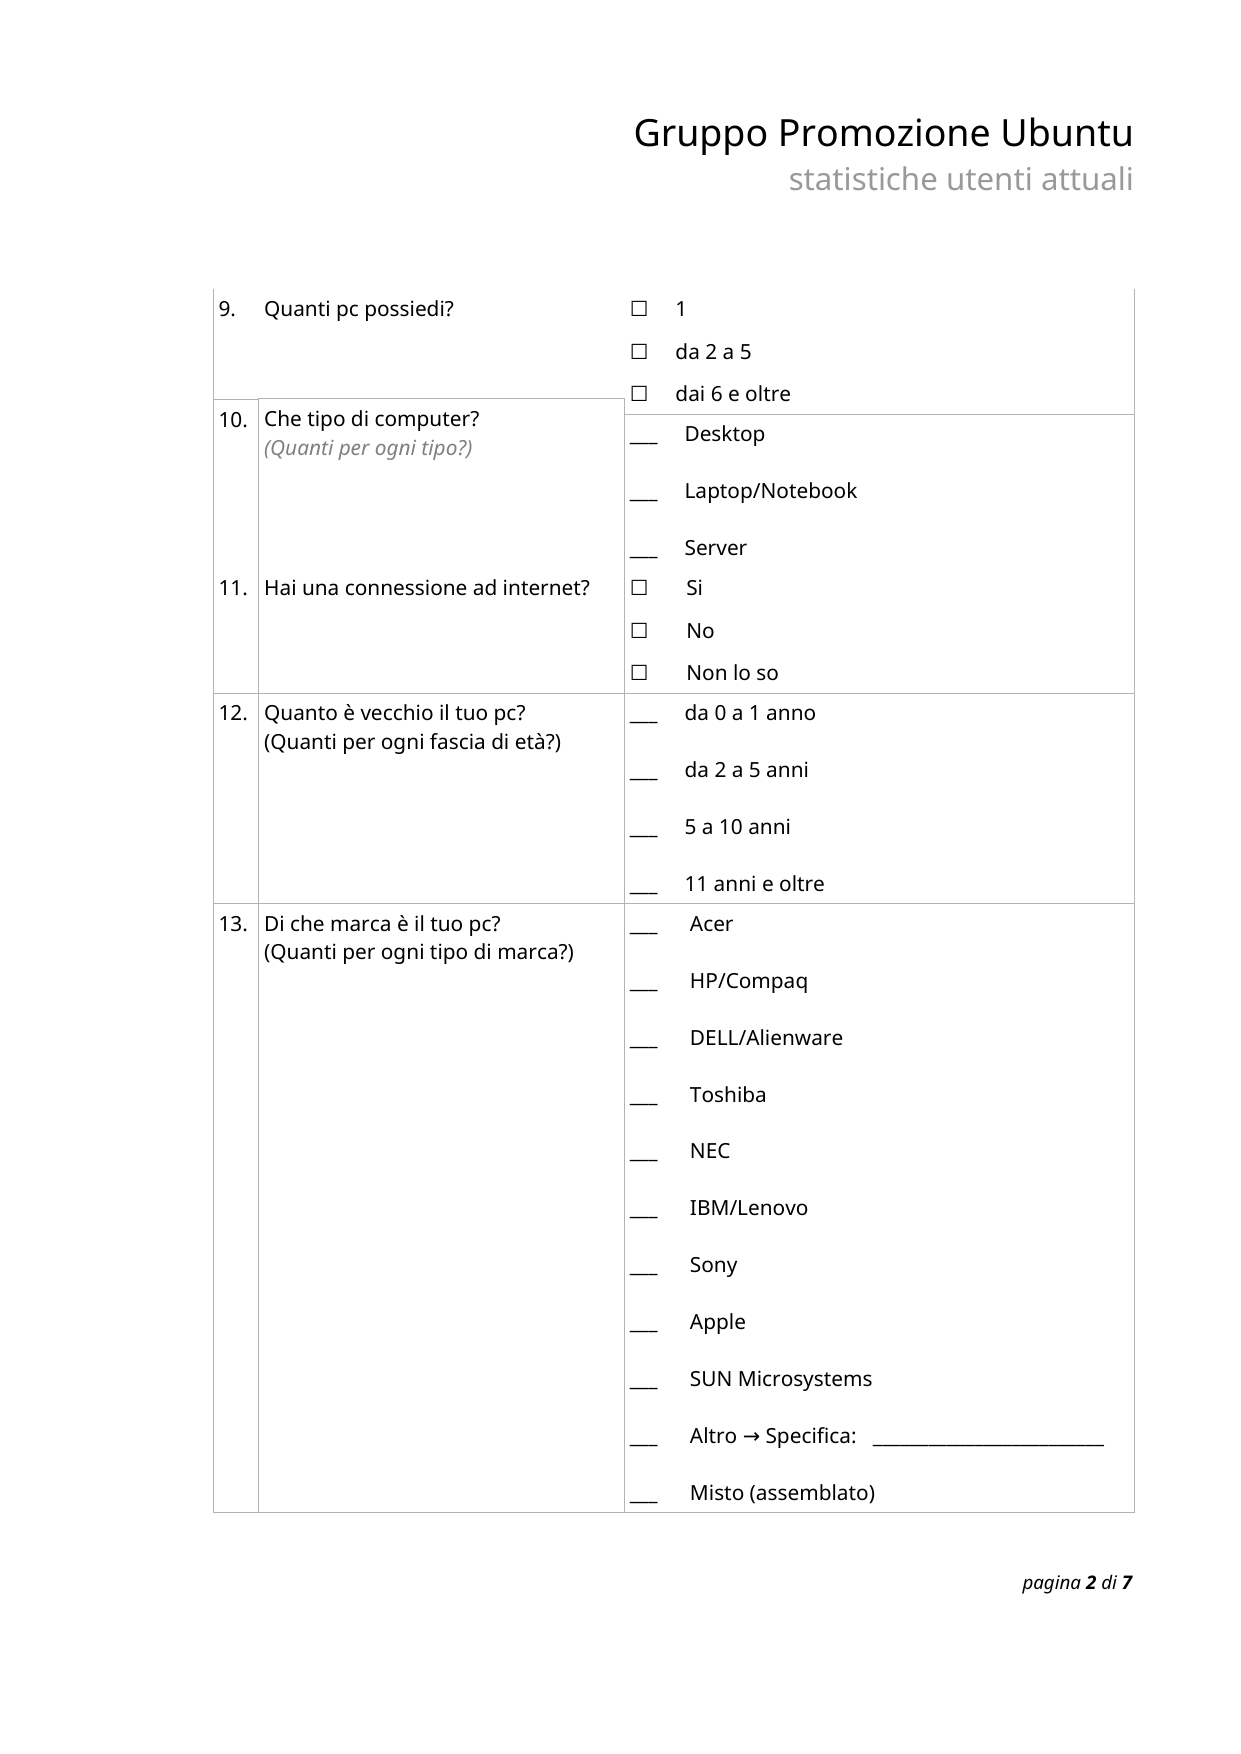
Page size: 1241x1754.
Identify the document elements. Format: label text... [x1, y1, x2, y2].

table_cell Hai una connessione ad internet? [259, 568, 624, 693]
table_cell [214, 568, 258, 693]
table_header ☐ 1 ☐ da 2 a 5 ☐ dai 6 e oltre [624, 289, 1134, 414]
table_header Quanti pc possiedi? [258, 289, 624, 398]
table_cell Quanto è vecchio il tuo pc? (Quanti per ogni fascia di età?) [259, 694, 624, 903]
table_cell Che tipo di computer? (Quanti per ogni tipo?) [259, 399, 624, 567]
table_cell [214, 694, 258, 903]
table_cell ___ da 0 a 1 anno ___ da 2 a 5 anni ___ 5 a 10 anni ___ 11 anni e oltre [625, 694, 1134, 903]
table_cell [214, 400, 258, 567]
table_cell Di che marca è il tuo pc? (Quanti per ogni tipo di marca?) [259, 904, 624, 1512]
table_cell [214, 904, 258, 1512]
table_cell ☐ Si ☐ No ☐ Non lo so [625, 568, 1134, 693]
table_cell ___ Desktop ___ Laptop/Notebook ___ Server [625, 415, 1134, 567]
table_cell ___ Acer ___ HP/Compaq ___ DELL/Alienware ___ Toshiba ___ NEC ___ IBM/Lenovo ___ Sony ___ Apple ___ SUN Microsystems ___ Altro → Specifica: _________________________ ___ Misto (assemblato) [625, 904, 1134, 1512]
table_header [214, 289, 258, 399]
